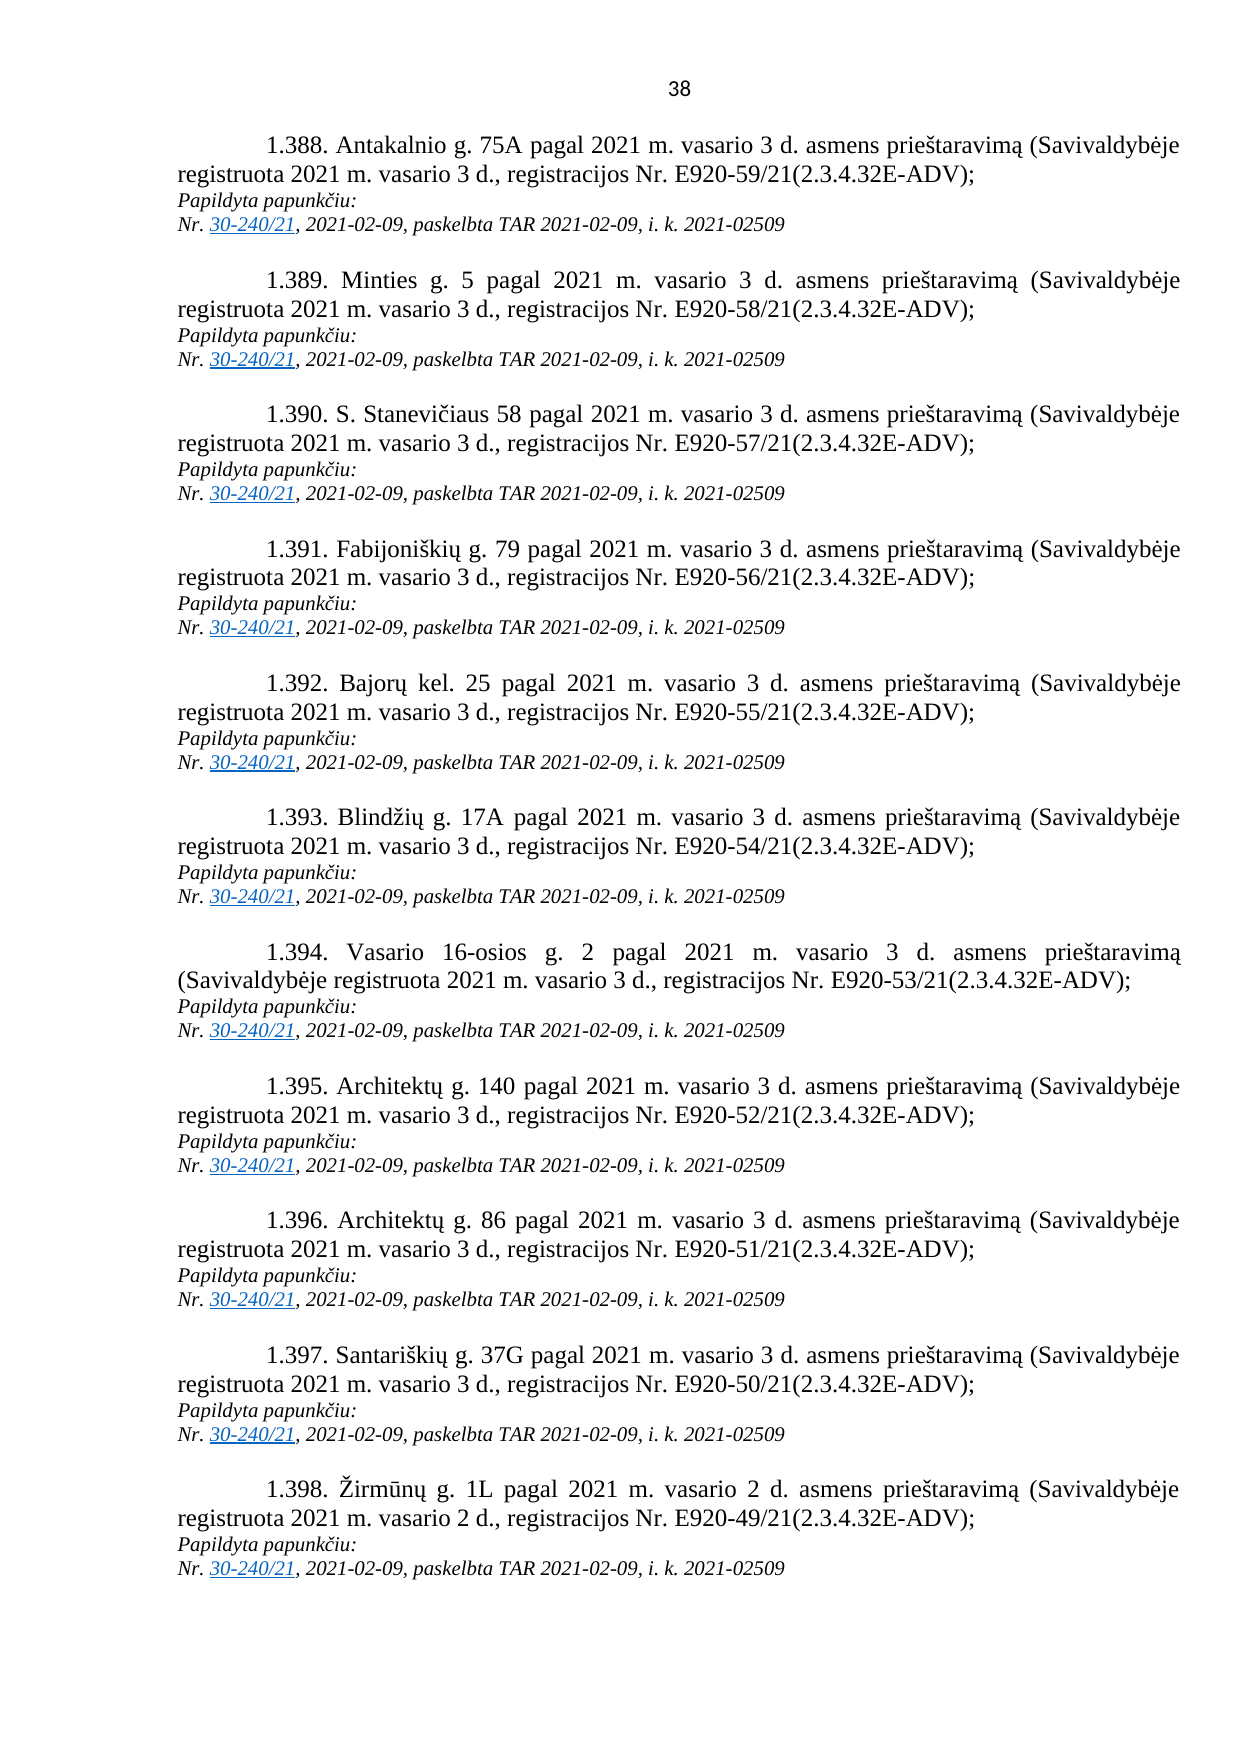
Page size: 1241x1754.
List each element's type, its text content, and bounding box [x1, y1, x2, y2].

text Papildyta papunkčiu: [177, 1532, 1181, 1556]
text 1.388. Antakalnio g. 75A pagal 2021 m. vasario 3 d. asmens prieštaravimą (Savivaldybėje registruota 2021 m. vasario 3 d., registracijos Nr. E920-59/21(2.3.4.32E-ADV); [177, 131, 1181, 188]
text 1.389. Minties g. 5 pagal 2021 m. vasario 3 d. asmens prieštaravimą (Savivaldybėje registruota 2021 m. vasario 3 d., registracijos Nr. E920-58/21(2.3.4.32E-ADV); [177, 265, 1181, 322]
text Nr. 30-240/21, 2021-02-09, paskelbta TAR 2021-02-09, i. k. 2021-02509 [177, 1287, 1181, 1311]
text 1.395. Architektų g. 140 pagal 2021 m. vasario 3 d. asmens prieštaravimą (Savivaldybėje registruota 2021 m. vasario 3 d., registracijos Nr. E920-52/21(2.3.4.32E-ADV); [177, 1071, 1181, 1129]
text Papildyta papunkčiu: [177, 726, 1181, 750]
text Nr. 30-240/21, 2021-02-09, paskelbta TAR 2021-02-09, i. k. 2021-02509 [177, 884, 1181, 908]
text 1.392. Bajorų kel. 25 pagal 2021 m. vasario 3 d. asmens prieštaravimą (Savivaldybėje registruota 2021 m. vasario 3 d., registracijos Nr. E920-55/21(2.3.4.32E-ADV); [177, 668, 1181, 726]
text Nr. 30-240/21, 2021-02-09, paskelbta TAR 2021-02-09, i. k. 2021-02509 [177, 347, 1181, 371]
text 1.398. Žirmūnų g. 1L pagal 2021 m. vasario 2 d. asmens prieštaravimą (Savivaldybėje registruota 2021 m. vasario 2 d., registracijos Nr. E920-49/21(2.3.4.32E-ADV); [177, 1474, 1181, 1532]
text 1.393. Blindžių g. 17A pagal 2021 m. vasario 3 d. asmens prieštaravimą (Savivaldybėje registruota 2021 m. vasario 3 d., registracijos Nr. E920-54/21(2.3.4.32E-ADV); [177, 802, 1181, 860]
text Papildyta papunkčiu: [177, 1397, 1181, 1422]
text Papildyta papunkčiu: [177, 322, 1181, 347]
text Nr. 30-240/21, 2021-02-09, paskelbta TAR 2021-02-09, i. k. 2021-02509 [177, 1153, 1181, 1177]
text Nr. 30-240/21, 2021-02-09, paskelbta TAR 2021-02-09, i. k. 2021-02509 [177, 1422, 1181, 1446]
text 1.390. S. Stanevičiaus 58 pagal 2021 m. vasario 3 d. asmens prieštaravimą (Savivaldybėje registruota 2021 m. vasario 3 d., registracijos Nr. E920-57/21(2.3.4.32E-ADV); [177, 399, 1181, 457]
text Papildyta papunkčiu: [177, 860, 1181, 884]
text 1.396. Architektų g. 86 pagal 2021 m. vasario 3 d. asmens prieštaravimą (Savivaldybėje registruota 2021 m. vasario 3 d., registracijos Nr. E920-51/21(2.3.4.32E-ADV); [177, 1206, 1181, 1263]
text Nr. 30-240/21, 2021-02-09, paskelbta TAR 2021-02-09, i. k. 2021-02509 [177, 750, 1181, 774]
text Nr. 30-240/21, 2021-02-09, paskelbta TAR 2021-02-09, i. k. 2021-02509 [177, 212, 1181, 236]
text Nr. 30-240/21, 2021-02-09, paskelbta TAR 2021-02-09, i. k. 2021-02509 [177, 1556, 1181, 1580]
text Papildyta papunkčiu: [177, 1263, 1181, 1287]
text Papildyta papunkčiu: [177, 188, 1181, 212]
text 1.391. Fabijoniškių g. 79 pagal 2021 m. vasario 3 d. asmens prieštaravimą (Savivaldybėje registruota 2021 m. vasario 3 d., registracijos Nr. E920-56/21(2.3.4.32E-ADV); [177, 534, 1181, 591]
text Papildyta papunkčiu: [177, 994, 1181, 1018]
text Papildyta papunkčiu: [177, 1129, 1181, 1153]
text Nr. 30-240/21, 2021-02-09, paskelbta TAR 2021-02-09, i. k. 2021-02509 [177, 615, 1181, 639]
text Nr. 30-240/21, 2021-02-09, paskelbta TAR 2021-02-09, i. k. 2021-02509 [177, 481, 1181, 505]
text Papildyta papunkčiu: [177, 457, 1181, 481]
text 1.397. Santariškių g. 37G pagal 2021 m. vasario 3 d. asmens prieštaravimą (Savivaldybėje registruota 2021 m. vasario 3 d., registracijos Nr. E920-50/21(2.3.4.32E-ADV); [177, 1340, 1181, 1397]
text Papildyta papunkčiu: [177, 591, 1181, 615]
text 1.394. Vasario 16-osios g. 2 pagal 2021 m. vasario 3 d. asmens prieštaravimą (Savivaldybėje registruota 2021 m. vasario 3 d., registracijos Nr. E920-53/21(2.3.4.32E-ADV); [177, 937, 1181, 994]
text Nr. 30-240/21, 2021-02-09, paskelbta TAR 2021-02-09, i. k. 2021-02509 [177, 1018, 1181, 1042]
